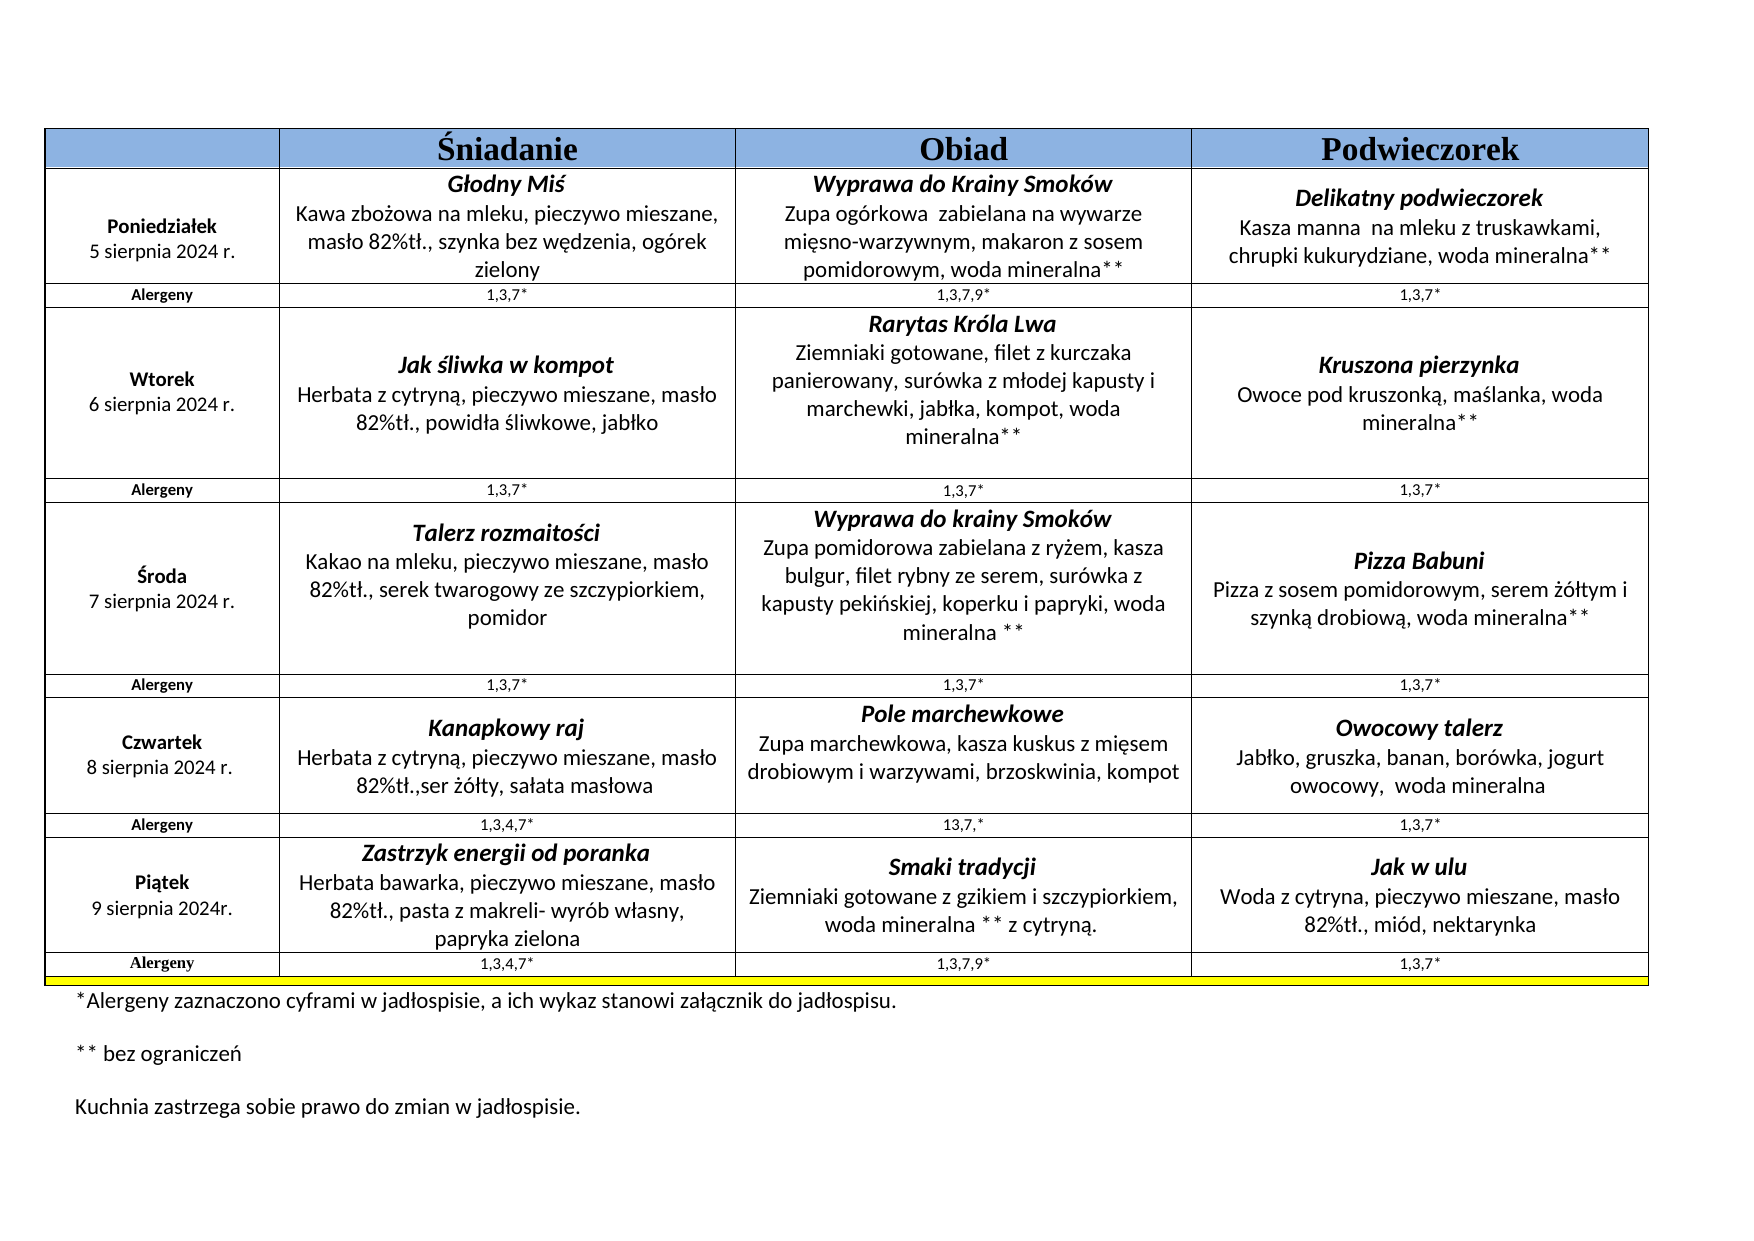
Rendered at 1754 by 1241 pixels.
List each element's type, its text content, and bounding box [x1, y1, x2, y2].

table_cell 1,3,7,9* [736, 284, 1191, 307]
table_cell 1,3,7* 1,3,7 [736, 479, 1191, 502]
table_cell 1,3,4,7* [280, 953, 735, 976]
table_cell 1,3,7* [1192, 814, 1648, 837]
table_cell 1,3,7* [280, 284, 735, 307]
table_header Podwieczorek [1192, 129, 1648, 167]
table_header Obiad [736, 129, 1191, 167]
table_cell Pole marchewkowe Zupa marchewkowa, kasza kuskus z mięsem drobiowym i warzywami, brzoskwinia, kompot [736, 698, 1191, 813]
table_cell Alergeny [46, 675, 279, 697]
table_cell Poniedziałek 5 sierpnia 2024 r. [46, 169, 279, 283]
table_cell Wyprawa do krainy Smoków Zupa pomidorowa zabielana z ryżem, kasza bulgur, filet rybny ze serem, surówka z kapusty pekińskiej, koperku i papryki, woda mineralna ** [736, 503, 1191, 674]
table_cell 1,3,7* [1192, 479, 1648, 502]
table_cell Czwartek 8 sierpnia 2024 r. [46, 698, 279, 813]
text Kuchnia zastrzega sobie prawo do zmian w jadłospisie. [75, 1092, 1679, 1120]
table_cell Pizza Babuni Pizza z sosem pomidorowym, serem żółtym i szynką drobiową, woda mineralna** [1192, 503, 1648, 674]
table_cell [46, 977, 1648, 985]
table_cell Talerz rozmaitości Kakao na mleku, pieczywo mieszane, masło 82%tł., serek twarogowy ze szczypiorkiem, pomidor [280, 503, 735, 674]
table_cell 13,7,* [736, 814, 1191, 837]
table_cell Kruszona pierzynka Owoce pod kruszonką, maślanka, woda mineralna** [1192, 308, 1648, 478]
text *Alergeny zaznaczono cyframi w jadłospisie, a ich wykaz stanowi załącznik do jadłospisu. [75, 986, 1679, 1014]
table_cell 1,3,7* [280, 675, 735, 697]
table_cell Zastrzyk energii od poranka Herbata bawarka, pieczywo mieszane, masło 82%tł., pasta z makreli- wyrób własny, papryka zielona [280, 838, 735, 952]
table_cell 1,3,7* [1192, 675, 1648, 697]
table_cell 1,3,7* [736, 675, 1191, 697]
table_cell Alergeny [46, 284, 279, 307]
table_cell Jak śliwka w kompot Herbata z cytryną, pieczywo mieszane, masło 82%tł., powidła śliwkowe, jabłko [280, 308, 735, 478]
table_cell 1,3,7* [1192, 953, 1648, 976]
table_header Śniadanie [280, 129, 735, 167]
table_cell Delikatny podwieczorek Kasza manna na mleku z truskawkami, chrupki kukurydziane, woda mineralna** [1192, 169, 1648, 283]
table_cell Owocowy talerz Jabłko, gruszka, banan, borówka, jogurt owocowy, woda mineralna [1192, 698, 1648, 813]
table_cell Wyprawa do Krainy Smoków Zupa ogórkowa zabielana na wywarze mięsno-warzywnym, makaron z sosem pomidorowym, woda mineralna** [736, 169, 1191, 283]
table_cell Kanapkowy raj Herbata z cytryną, pieczywo mieszane, masło 82%tł.,ser żółty, sałata masłowa [280, 698, 735, 813]
table_cell Głodny Miś Kawa zbożowa na mleku, pieczywo mieszane, masło 82%tł., szynka bez wędzenia, ogórek zielony [280, 169, 735, 283]
table_cell Alergeny [46, 953, 279, 976]
table_cell Wtorek 6 sierpnia 2024 r. [46, 308, 279, 478]
table_cell 1,3,7* [1192, 284, 1648, 307]
table_cell Alergeny [46, 479, 279, 502]
table_cell 1,3,7,9* [736, 953, 1191, 976]
table_cell Jak w ulu Woda z cytryna, pieczywo mieszane, masło 82%tł., miód, nektarynka [1192, 838, 1648, 952]
table_cell Piątek 9 sierpnia 2024r. [46, 838, 279, 952]
table_header [46, 129, 279, 167]
table_cell Rarytas Króla Lwa Ziemniaki gotowane, filet z kurczaka panierowany, surówka z młodej kapusty i marchewki, jabłka, kompot, woda mineralna** [736, 308, 1191, 478]
table_cell 1,3,4,7* [280, 814, 735, 837]
table_cell 1,3,7* [280, 479, 735, 502]
table_cell Alergeny [46, 814, 279, 837]
table_cell Smaki tradycji Ziemniaki gotowane z gzikiem i szczypiorkiem, woda mineralna ** z cytryną. [736, 838, 1191, 952]
table_cell Środa 7 sierpnia 2024 r. [46, 503, 279, 674]
text ** bez ograniczeń [75, 1039, 1679, 1067]
